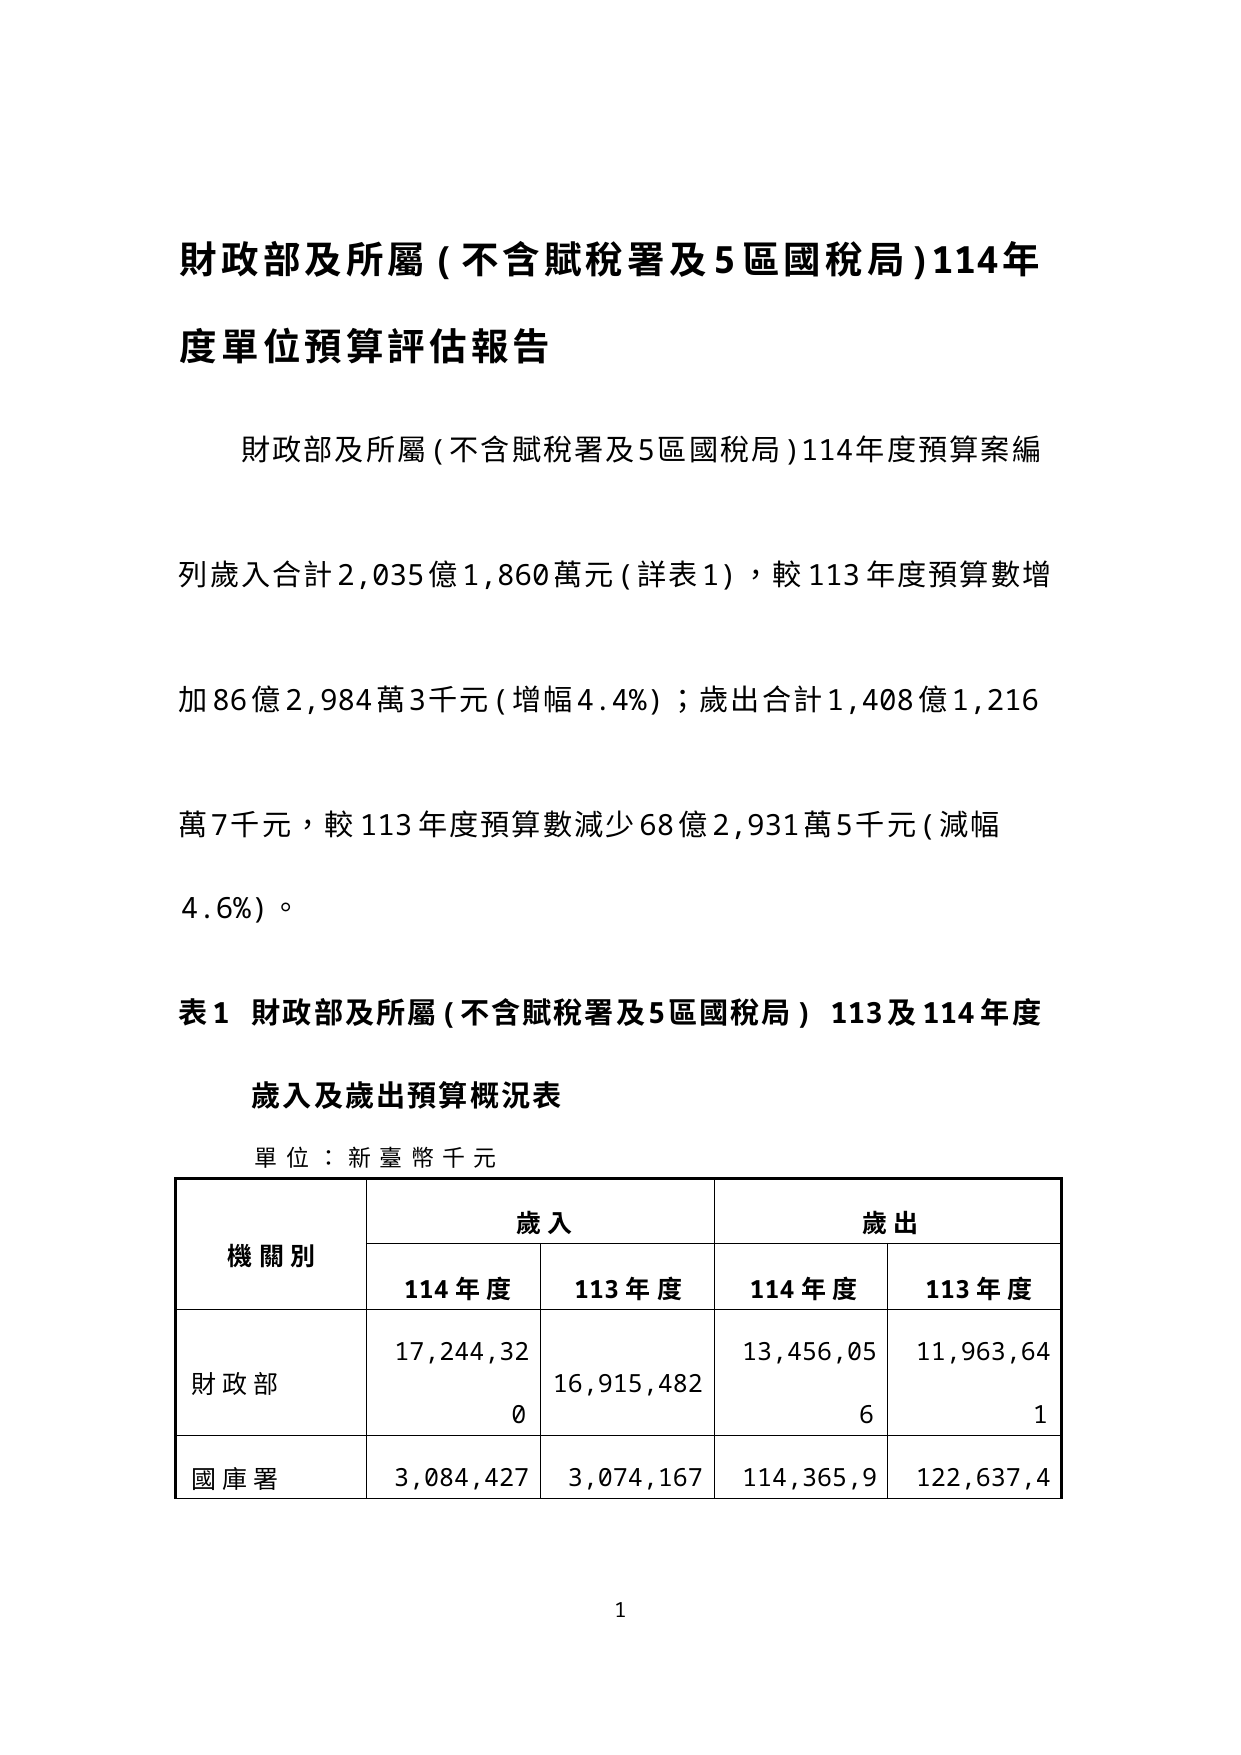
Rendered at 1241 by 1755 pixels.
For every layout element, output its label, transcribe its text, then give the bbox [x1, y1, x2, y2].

table_cell 114年度 [715, 1244, 887, 1308]
table_cell 17,244,320 [367, 1310, 540, 1434]
table_cell 13,456,056 [715, 1310, 887, 1434]
table_cell 114年度 [367, 1244, 540, 1308]
table_cell 114,365,9 [715, 1436, 887, 1498]
table_cell 3,074,167 [541, 1436, 714, 1498]
table_cell 122,637,4 [888, 1436, 1060, 1498]
table_header 歲入 [367, 1180, 714, 1243]
table_cell 113年度 [541, 1244, 714, 1308]
table_header 機關別 [177, 1180, 366, 1308]
table_cell 113年度 [888, 1244, 1060, 1308]
text 表1 財政部及所屬(不含賦稅署及5區國稅局) 113及114年度歲入及歲出預算概況表 單位：新臺幣千元 [177, 927, 1063, 1177]
table_cell 3,084,427 [367, 1436, 540, 1498]
table_cell 財政部 [177, 1310, 366, 1434]
text 財政部及所屬(不含賦稅署及5區國稅局)114年度預算案編列歲入合計2,035億1,860萬元(詳表1)，較113年度預算數增加86億2,984萬3千元(增幅4.4%)；歲出合計1,408億1,216萬7千元，較113年度預算數減少68億2,931萬5千元(減幅4.6%)。 [177, 365, 1063, 927]
table_cell 16,915,482 [541, 1310, 714, 1434]
table_cell 國庫署 [177, 1436, 366, 1498]
table_header 歲出 [715, 1180, 1060, 1243]
text 財政部及所屬(不含賦稅署及5區國稅局)114年度單位預算評估報告 [177, 177, 1063, 365]
table_cell 11,963,641 [888, 1310, 1060, 1434]
